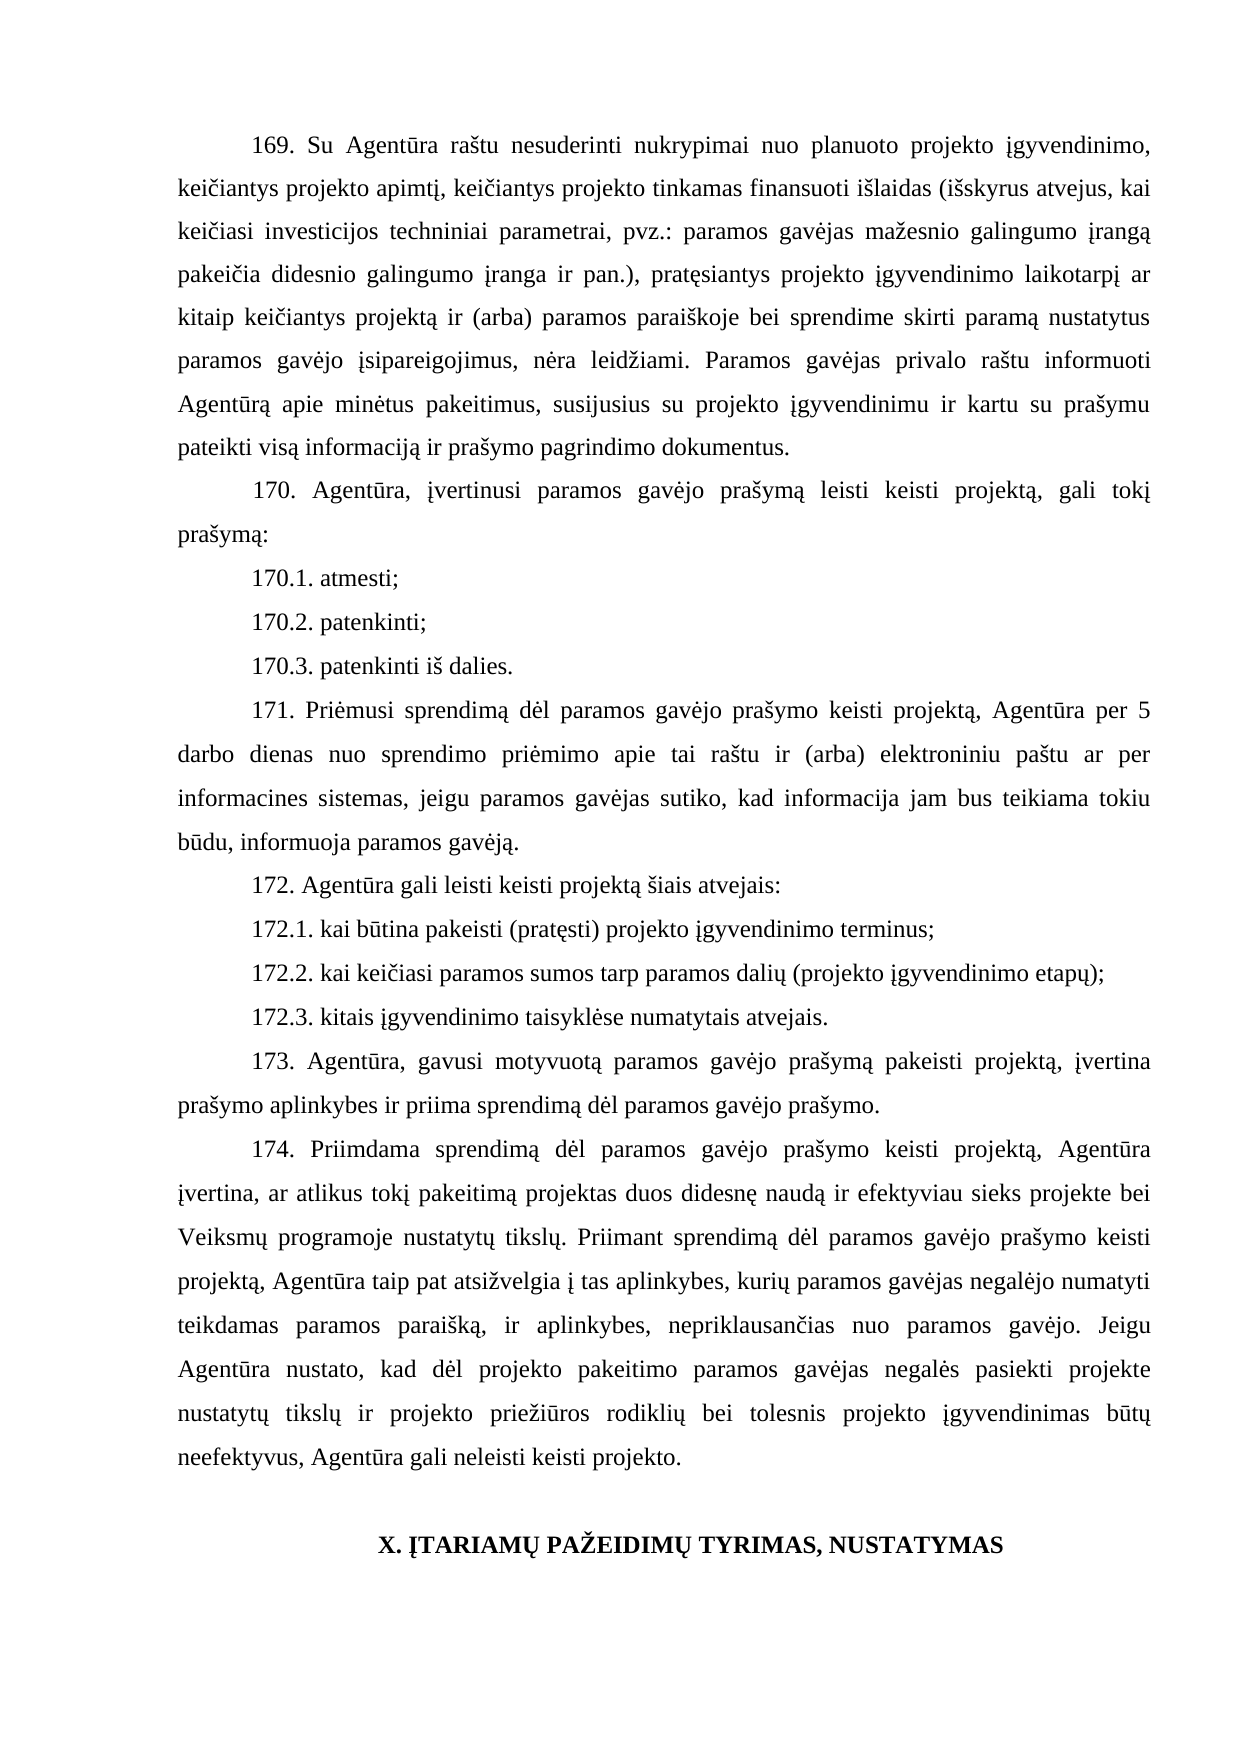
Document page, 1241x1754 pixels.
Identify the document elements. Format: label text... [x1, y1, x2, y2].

text 170.3. patenkinti iš dalies. [177, 651, 1152, 679]
text 172. Agentūra gali leisti keisti projektą šiais atvejais: [177, 871, 1152, 899]
text 170.2. patenkinti; [177, 607, 1152, 636]
text 172.1. kai būtina pakeisti (pratęsti) projekto įgyvendinimo terminus; [177, 914, 1152, 943]
text 174. Priimdama sprendimą dėl paramos gavėjo prašymo keisti projektą, Agentūra įvertina, ar atlikus tokį pakeitimą projektas duos didesnę naudą ir efektyviau sieks projekte bei Veiksmų programoje nustatytų tikslų. Priimant sprendimą dėl paramos gavėjo prašymo keisti projektą, Agentūra taip pat atsižvelgia į tas aplinkybes, kurių paramos gavėjas negalėjo numatyti teikdamas paramos paraišką, ir aplinkybes, nepriklausančias nuo paramos gavėjo. Jeigu Agentūra nustato, kad dėl projekto pakeitimo paramos gavėjas negalės pasiekti projekte nustatytų tikslų ir projekto priežiūros rodiklių bei tolesnis projekto įgyvendinimas būtų neefektyvus, Agentūra gali neleisti keisti projekto. [177, 1134, 1152, 1471]
text 170.1. atmesti; [177, 563, 1152, 592]
text X. ĮTARIAMŲ PAŽEIDIMŲ TYRIMAS, NUSTATYMAS [177, 1530, 1152, 1559]
text 173. Agentūra, gavusi motyvuotą paramos gavėjo prašymą pakeisti projektą, įvertina prašymo aplinkybes ir priima sprendimą dėl paramos gavėjo prašymo. [177, 1046, 1152, 1119]
text 172.2. kai keičiasi paramos sumos tarp paramos dalių (projekto įgyvendinimo etapų); [177, 958, 1152, 987]
text 171. Priėmusi sprendimą dėl paramos gavėjo prašymo keisti projektą, Agentūra per 5 darbo dienas nuo sprendimo priėmimo apie tai raštu ir (arba) elektroniniu paštu ar per informacines sistemas, jeigu paramos gavėjas sutiko, kad informacija jam bus teikiama tokiu būdu, informuoja paramos gavėją. [177, 695, 1152, 855]
text 172.3. kitais įgyvendinimo taisyklėse numatytais atvejais. [177, 1002, 1152, 1031]
text 169. Su Agentūra raštu nesuderinti nukrypimai nuo planuoto projekto įgyvendinimo, keičiantys projekto apimtį, keičiantys projekto tinkamas finansuoti išlaidas (išskyrus atvejus, kai keičiasi investicijos techniniai parametrai, pvz.: paramos gavėjas mažesnio galingumo įrangą pakeičia didesnio galingumo įranga ir pan.), pratęsiantys projekto įgyvendinimo laikotarpį ar kitaip keičiantys projektą ir (arba) paramos paraiškoje bei sprendime skirti paramą nustatytus paramos gavėjo įsipareigojimus, nėra leidžiami. Paramos gavėjas privalo raštu informuoti Agentūrą apie minėtus pakeitimus, susijusius su projekto įgyvendinimu ir kartu su prašymu pateikti visą informaciją ir prašymo pagrindimo dokumentus. [177, 130, 1152, 461]
text 170. Agentūra, įvertinusi paramos gavėjo prašymą leisti keisti projektą, gali tokį prašymą: [177, 475, 1152, 548]
